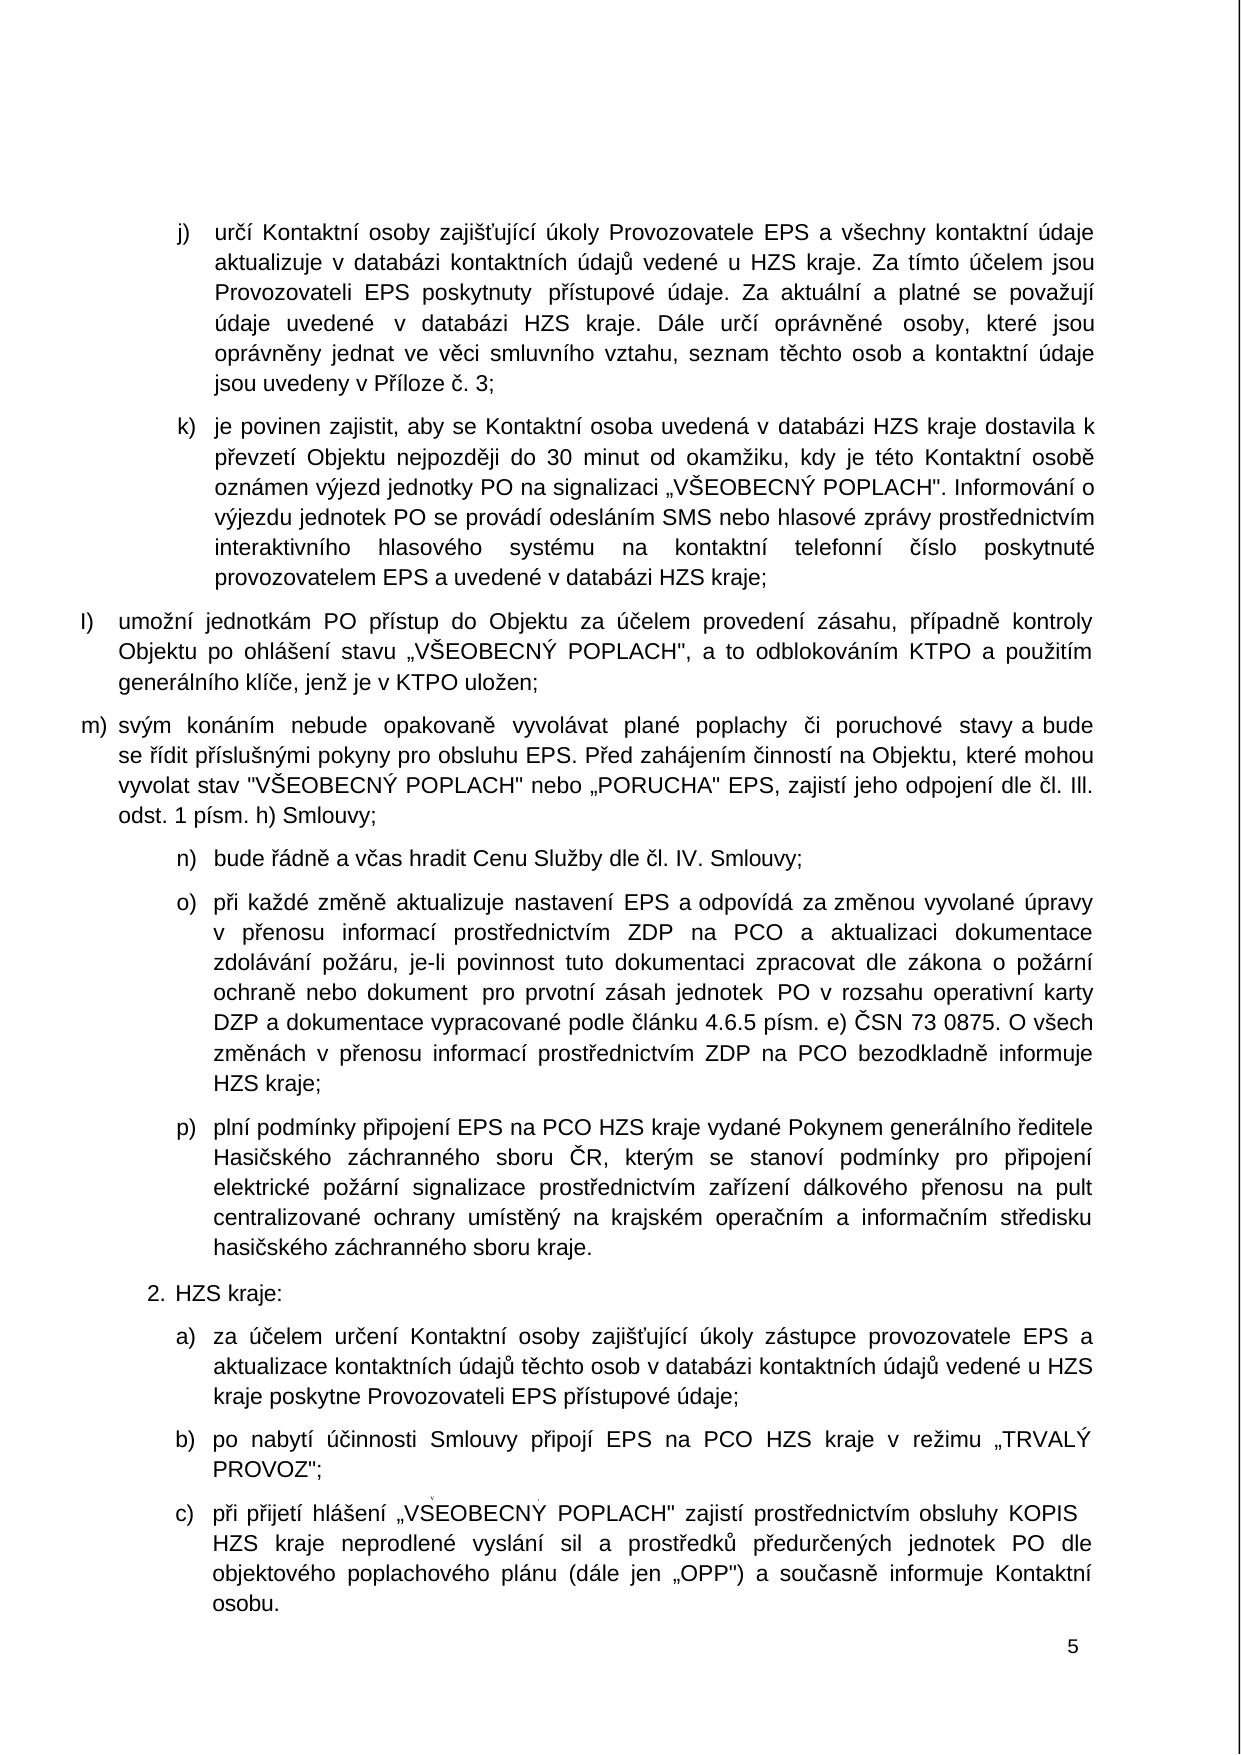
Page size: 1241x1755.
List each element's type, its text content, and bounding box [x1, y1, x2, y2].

list bude řádně a včas hradit Cenu Služby dle čl. IV. Smlouvy; [176, 845, 1137, 872]
list umožní jednotkám PO přístup do Objektu za účelem provedení zásahu, případně kontroly Objektu po ohlášení stavu „VŠEOBECNÝ POPLACH", a to odblokováním KTPO a použitím generálního klíče, jenž je v KTPO uložen; [80, 608, 1093, 695]
list při každé změně aktualizuje nastavení EPS a odpovídá za změnou vyvolané úpravy v přenosu informací prostřednictvím ZDP na PCO a aktualizaci dokumentace zdolávání požáru, je-li povinnost tuto dokumentaci zpracovat dle zákona o požární ochraně nebo dokument pro prvotní zásah jednotek PO v rozsahu operativní karty DZP a dokumentace vypracované podle článku 4.6.5 písm. e) ČSN 73 0875. O všech změnách v přenosu informací prostřednictvím ZDP na PCO bezodkladně informuje HZS kraje; [176, 888, 1094, 1096]
text v , [359, 1490, 1137, 1503]
list je povinen zajistit, aby se Kontaktní osoba uvedená v databázi HZS kraje dostavila k převzetí Objektu nejpozději do 30 minut od okamžiku, kdy je této Kontaktní osobě oznámen výjezd jednotky PO na signalizaci „VŠEOBECNÝ POPLACH". Informování o výjezdu jednotek PO se provádí odesláním SMS nebo hlasové zprávy prostřednictvím interaktivního hlasového systému na kontaktní telefonní číslo poskytnuté provozovatelem EPS a uvedené v databázi HZS kraje; [177, 413, 1096, 591]
list po nabytí účinnosti Smlouvy připojí EPS na PCO HZS kraje v režimu „TRVALÝ PROVOZ"; [175, 1426, 1091, 1483]
list za účelem určení Kontaktní osoby zajišťující úkoly zástupce provozovatele EPS a aktualizace kontaktních údajů těchto osob v databázi kontaktních údajů vedené u HZS kraje poskytne Provozovateli EPS přístupové údaje; [176, 1323, 1094, 1409]
list určí Kontaktní osoby zajišťující úkoly Provozovatele EPS a všechny kontaktní údaje aktualizuje v databázi kontaktních údajů vedené u HZS kraje. Za tímto účelem jsou Provozovateli EPS poskytnuty přístupové údaje. Za aktuální a platné se považují údaje uvedené v databázi HZS kraje. Dále určí oprávněné osoby, které jsou oprávněny jednat ve věci smluvního vztahu, seznam těchto osob a kontaktní údaje jsou uvedeny v Příloze č. 3; [177, 219, 1095, 396]
text HZS kraje neprodlené vyslání sil a prostředků předurčených jednotek PO dle objektového poplachového plánu (dále jen „OPP") a současně informuje Kontaktní osobu. [212, 1530, 1092, 1617]
list při přijetí hlášení „VSEOBECNY POPLACH" zajistí prostřednictvím obsluhy KOPIS [175, 1503, 1137, 1526]
list svým konáním nebude opakovaně vyvolávat plané poplachy či poruchové stavy a bude se řídit příslušnými pokyny pro obsluhu EPS. Před zahájením činností na Objektu, které mohou vyvolat stav "VŠEOBECNÝ POPLACH" nebo „PORUCHA" EPS, zajistí jeho odpojení dle čl. Ill. odst. 1 písm. h) Smlouvy; [81, 712, 1094, 828]
list plní podmínky připojení EPS na PCO HZS kraje vydané Pokynem generálního ředitele Hasičského záchranného sboru ČR, kterým se stanoví podmínky pro připojení elektrické požární signalizace prostřednictvím zařízení dálkového přenosu na pult centralizované ochrany umístěný na krajském operačním a informačním středisku hasičského záchranného sboru kraje. [176, 1113, 1093, 1261]
list HZS kraje: [147, 1279, 1137, 1306]
